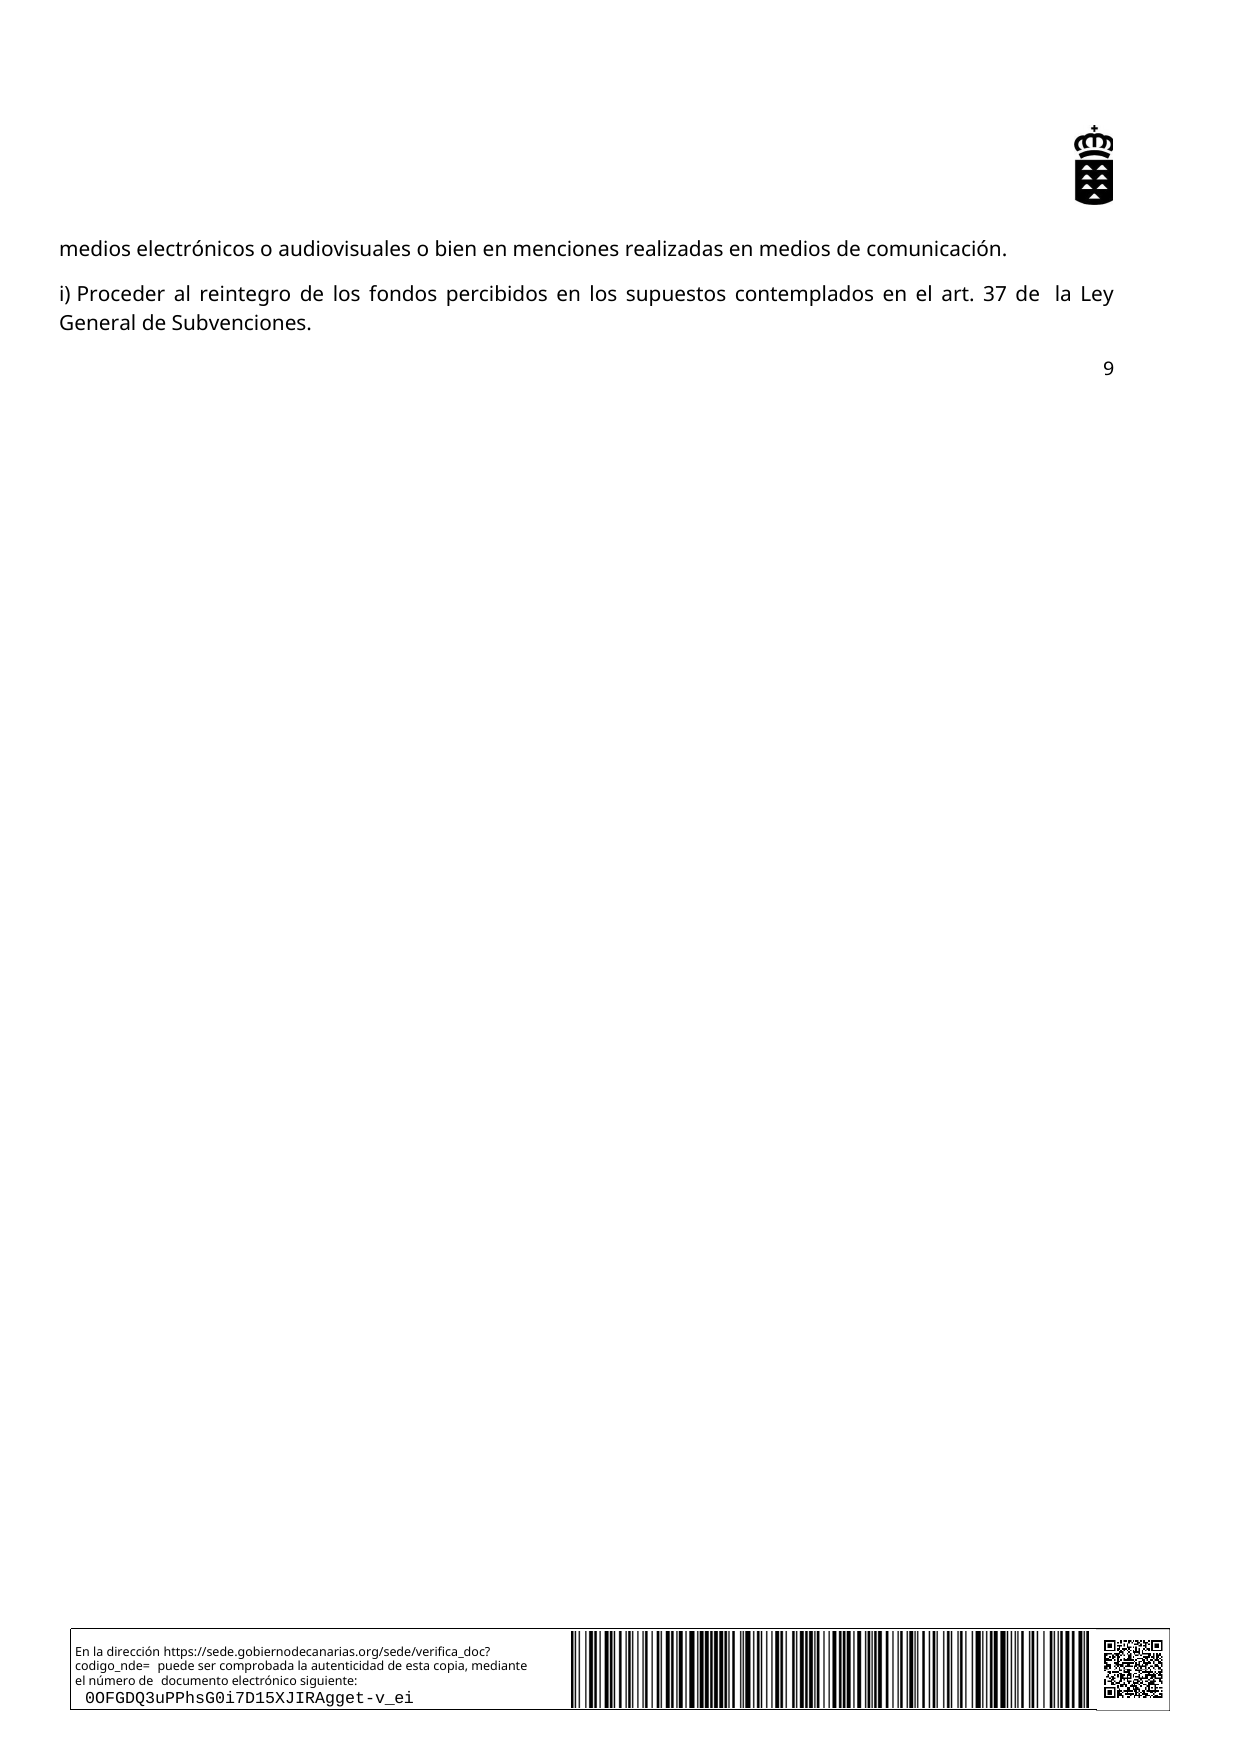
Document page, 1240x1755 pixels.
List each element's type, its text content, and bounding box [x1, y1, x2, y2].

list medios electrónicos o audiovisuales o bien en menciones realizadas en medios de comunicación. [59, 234, 1114, 262]
text 9 [59, 355, 1115, 381]
list Proceder al reintegro de los fondos percibidos en los supuestos contemplados en el art. 37 de la Ley General de Subvenciones. [59, 279, 1114, 337]
